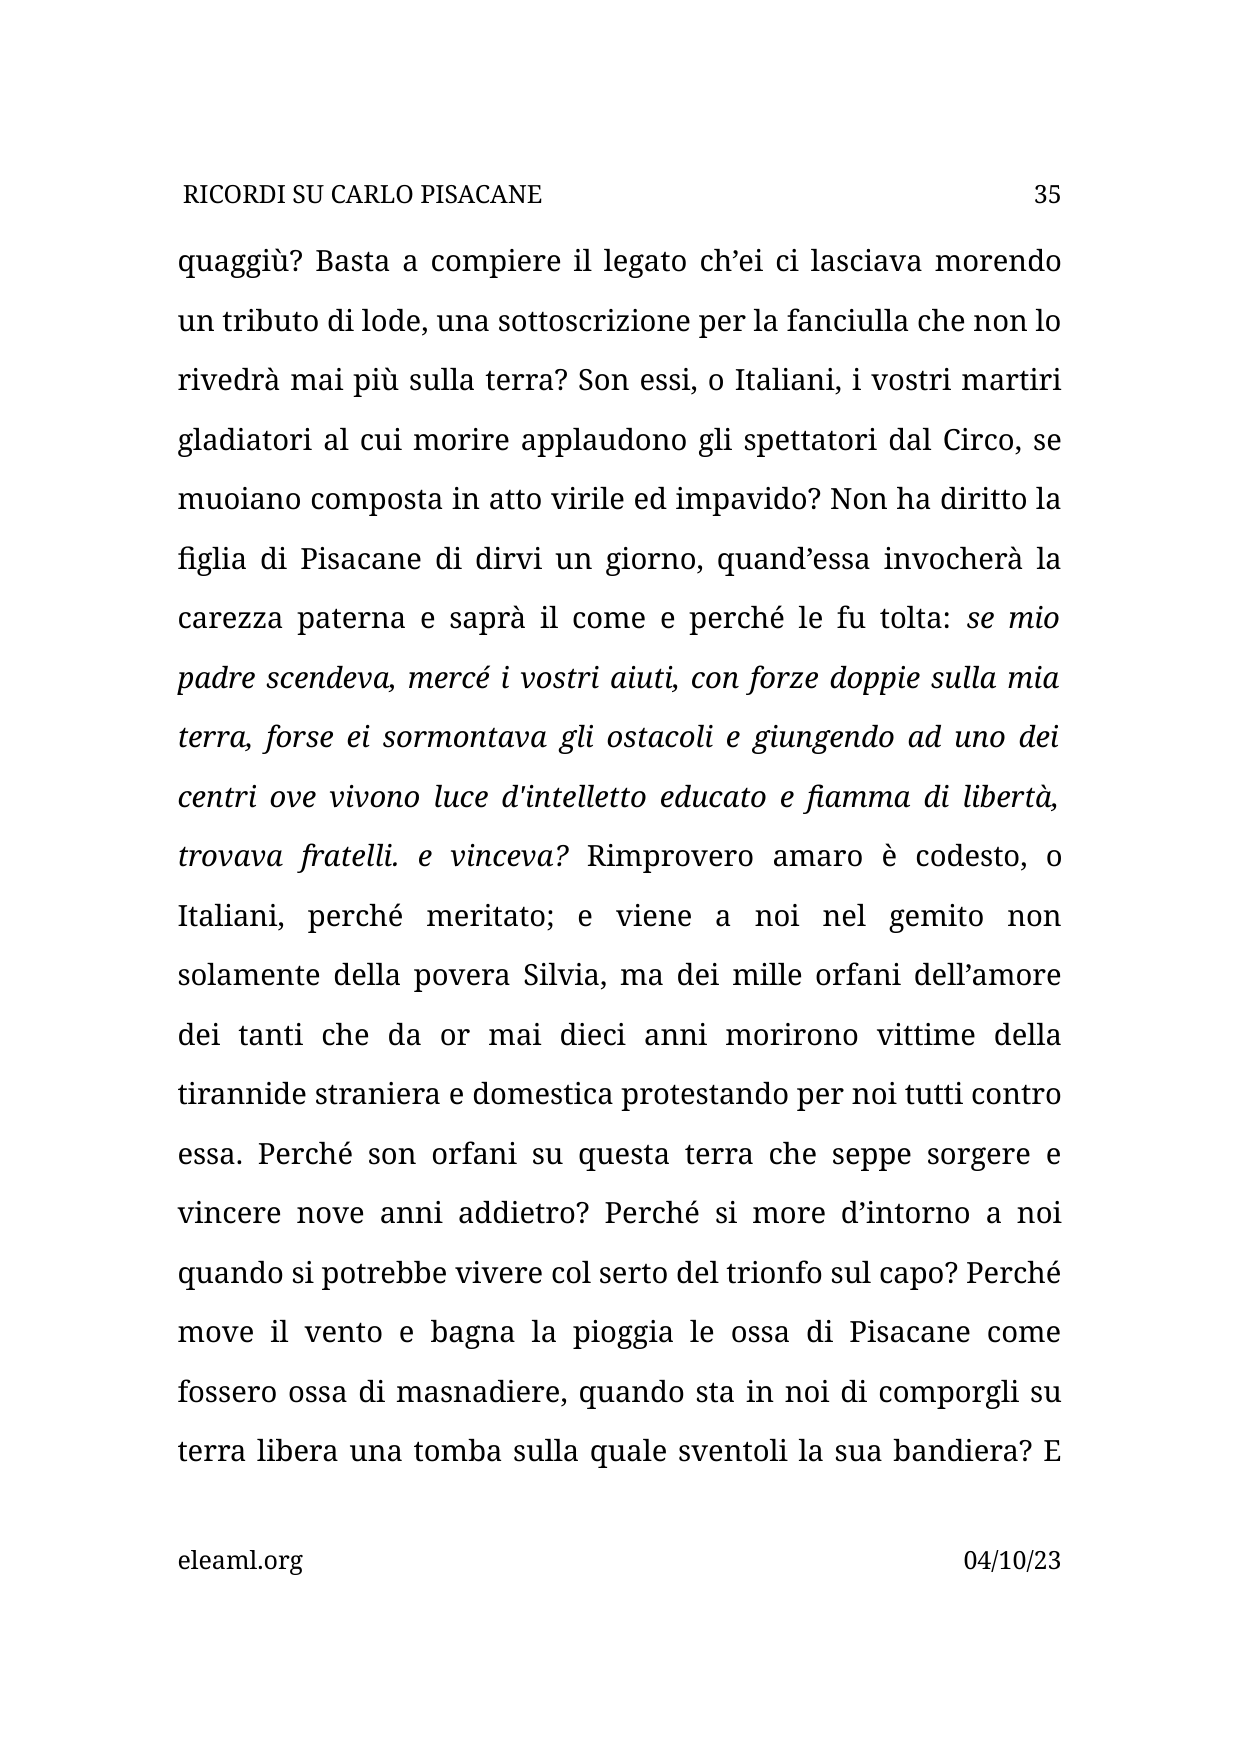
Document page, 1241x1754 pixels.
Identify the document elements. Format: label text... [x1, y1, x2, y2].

text quaggiù? Basta a compiere il legato ch’ei ci lasciava morendo un tributo di lode, una sottoscrizione per la fanciulla che non lo rivedrà mai più sulla terra? Son essi, o Italiani, i vostri martiri gladiatori al cui morire applaudono gli spettatori dal Circo, se muoiano composta in atto virile ed impavido? Non ha diritto la figlia di Pisacane di dirvi un giorno, quand’essa invocherà la carezza paterna e saprà il come e perché le fu tolta: se mio padre scendeva, mercé i vostri aiuti, con forze doppie sulla mia terra, forse ei sormontava gli ostacoli e giungendo ad uno dei centri ove vivono luce d'intelletto educato e fiamma di libertà, trovava fratelli. e vinceva? Rimprovero amaro è codesto, o Italiani, perché meritato; e viene a noi nel gemito non solamente della povera Silvia, ma dei mille orfani dell’amore dei tanti che da or mai dieci anni morirono vittime della tirannide straniera e domestica protestando per noi tutti contro essa. Perché son orfani su questa terra che seppe sorgere e vincere nove anni addietro? Perché si more d’intorno a noi quando si potrebbe vivere col serto del trionfo sul capo? Perché move il vento e bagna la pioggia le ossa di Pisacane come fossero ossa di masnadiere, quando sta in noi di comporgli su terra libera una tomba sulla quale sventoli la sua bandiera? E [177, 241, 1063, 1470]
